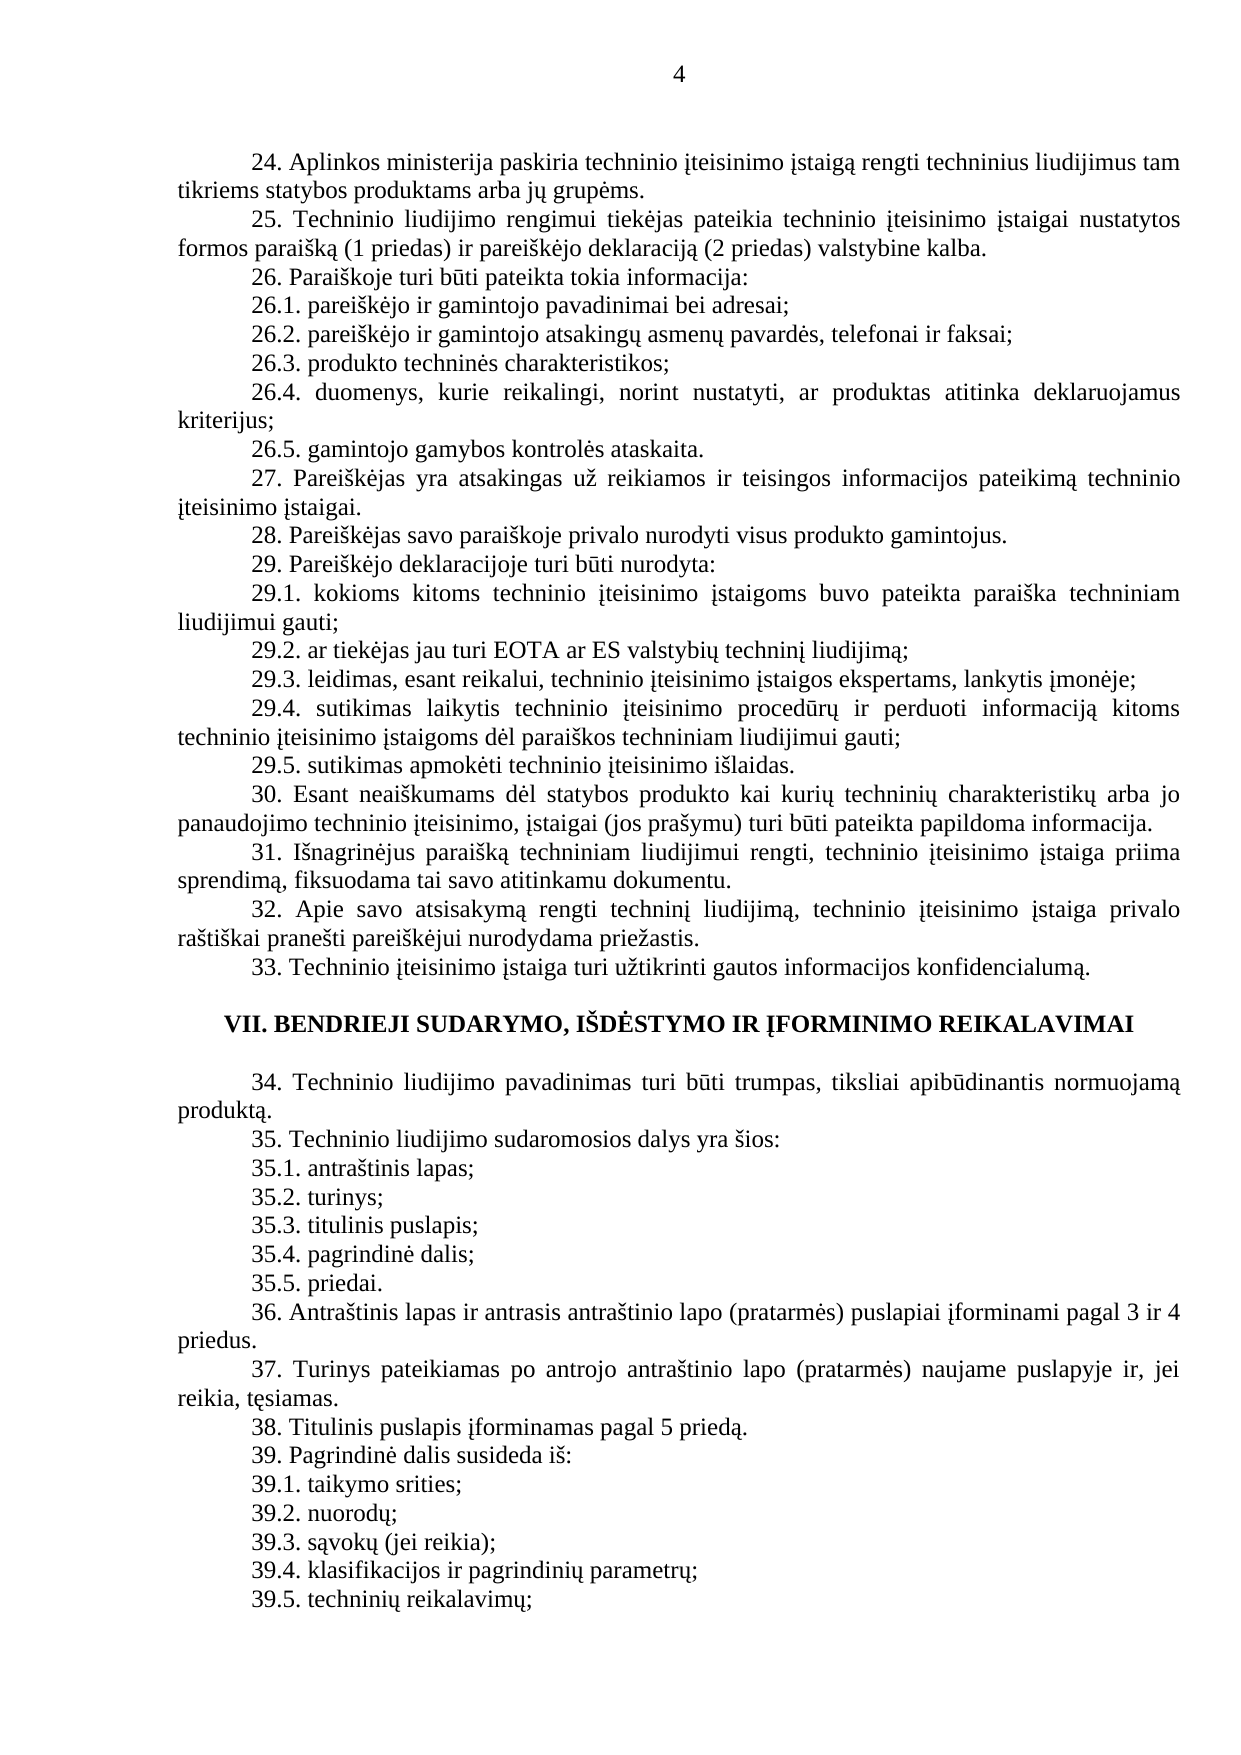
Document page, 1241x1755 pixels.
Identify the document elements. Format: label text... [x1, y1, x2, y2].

text 26.3. produkto techninės charakteristikos; [177, 348, 1181, 377]
text 31. Išnagrinėjus paraišką techniniam liudijimui rengti, techninio įteisinimo įstaiga priima sprendimą, fiksuodama tai savo atitinkamu dokumentu. [177, 837, 1181, 894]
text 32. Apie savo atsisakymą rengti techninį liudijimą, techninio įteisinimo įstaiga privalo raštiškai pranešti pareiškėjui nurodydama priežastis. [177, 894, 1181, 952]
text 26.5. gamintojo gamybos kontrolės ataskaita. [177, 434, 1181, 463]
text 29.5. sutikimas apmokėti techninio įteisinimo išlaidas. [177, 751, 1181, 779]
text 35.3. titulinis puslapis; [177, 1211, 1181, 1239]
text 39.5. techninių reikalavimų; [177, 1584, 1181, 1613]
text 34. Techninio liudijimo pavadinimas turi būti trumpas, tiksliai apibūdinantis normuojamą produktą. [177, 1067, 1181, 1124]
text 37. Turinys pateikiamas po antrojo antraštinio lapo (pratarmės) naujame puslapyje ir, jei reikia, tęsiamas. [177, 1354, 1181, 1412]
text 39.2. nuorodų; [177, 1498, 1181, 1527]
text 26.1. pareiškėjo ir gamintojo pavadinimai bei adresai; [177, 291, 1181, 319]
text 26. Paraiškoje turi būti pateikta tokia informacija: [177, 262, 1181, 291]
text 35. Techninio liudijimo sudaromosios dalys yra šios: [177, 1124, 1181, 1153]
text 33. Techninio įteisinimo įstaiga turi užtikrinti gautos informacijos konfidencialumą. [177, 952, 1181, 981]
text 35.4. pagrindinė dalis; [177, 1239, 1181, 1268]
text 26.4. duomenys, kurie reikalingi, norint nustatyti, ar produktas atitinka deklaruojamus kriterijus; [177, 377, 1181, 434]
text 27. Pareiškėjas yra atsakingas už reikiamos ir teisingos informacijos pateikimą techninio įteisinimo įstaigai. [177, 463, 1181, 521]
text 29.1. kokioms kitoms techninio įteisinimo įstaigoms buvo pateikta paraiška techniniam liudijimui gauti; [177, 578, 1181, 636]
text 39.4. klasifikacijos ir pagrindinių parametrų; [177, 1556, 1181, 1584]
text 38. Titulinis puslapis įforminamas pagal 5 priedą. [177, 1412, 1181, 1441]
text 39.3. sąvokų (jei reikia); [177, 1527, 1181, 1556]
text 35.1. antraštinis lapas; [177, 1153, 1181, 1182]
text 29.2. ar tiekėjas jau turi EOTA ar ES valstybių techninį liudijimą; [177, 636, 1181, 664]
text 36. Antraštinis lapas ir antrasis antraštinio lapo (pratarmės) puslapiai įforminami pagal 3 ir 4 priedus. [177, 1297, 1181, 1354]
text 35.2. turinys; [177, 1182, 1181, 1211]
text VII. BENDRIEJI SUDARYMO, IŠDĖSTYMO IR ĮFORMINIMO REIKALAVIMAI [177, 1009, 1181, 1038]
text 35.5. priedai. [177, 1268, 1181, 1297]
text 39.1. taikymo srities; [177, 1469, 1181, 1498]
text 29.3. leidimas, esant reikalui, techninio įteisinimo įstaigos ekspertams, lankytis įmonėje; [177, 664, 1181, 693]
text 26.2. pareiškėjo ir gamintojo atsakingų asmenų pavardės, telefonai ir faksai; [177, 319, 1181, 348]
text 28. Pareiškėjas savo paraiškoje privalo nurodyti visus produkto gamintojus. [177, 521, 1181, 549]
text 39. Pagrindinė dalis susideda iš: [177, 1441, 1181, 1469]
text 25. Techninio liudijimo rengimui tiekėjas pateikia techninio įteisinimo įstaigai nustatytos formos paraišką (1 priedas) ir pareiškėjo deklaraciją (2 priedas) valstybine kalba. [177, 204, 1181, 262]
text 29.4. sutikimas laikytis techninio įteisinimo procedūrų ir perduoti informaciją kitoms techninio įteisinimo įstaigoms dėl paraiškos techniniam liudijimui gauti; [177, 693, 1181, 751]
text 24. Aplinkos ministerija paskiria techninio įteisinimo įstaigą rengti techninius liudijimus tam tikriems statybos produktams arba jų grupėms. [177, 147, 1181, 204]
text 30. Esant neaiškumams dėl statybos produkto kai kurių techninių charakteristikų arba jo panaudojimo techninio įteisinimo, įstaigai (jos prašymu) turi būti pateikta papildoma informacija. [177, 779, 1181, 837]
text 29. Pareiškėjo deklaracijoje turi būti nurodyta: [177, 549, 1181, 578]
